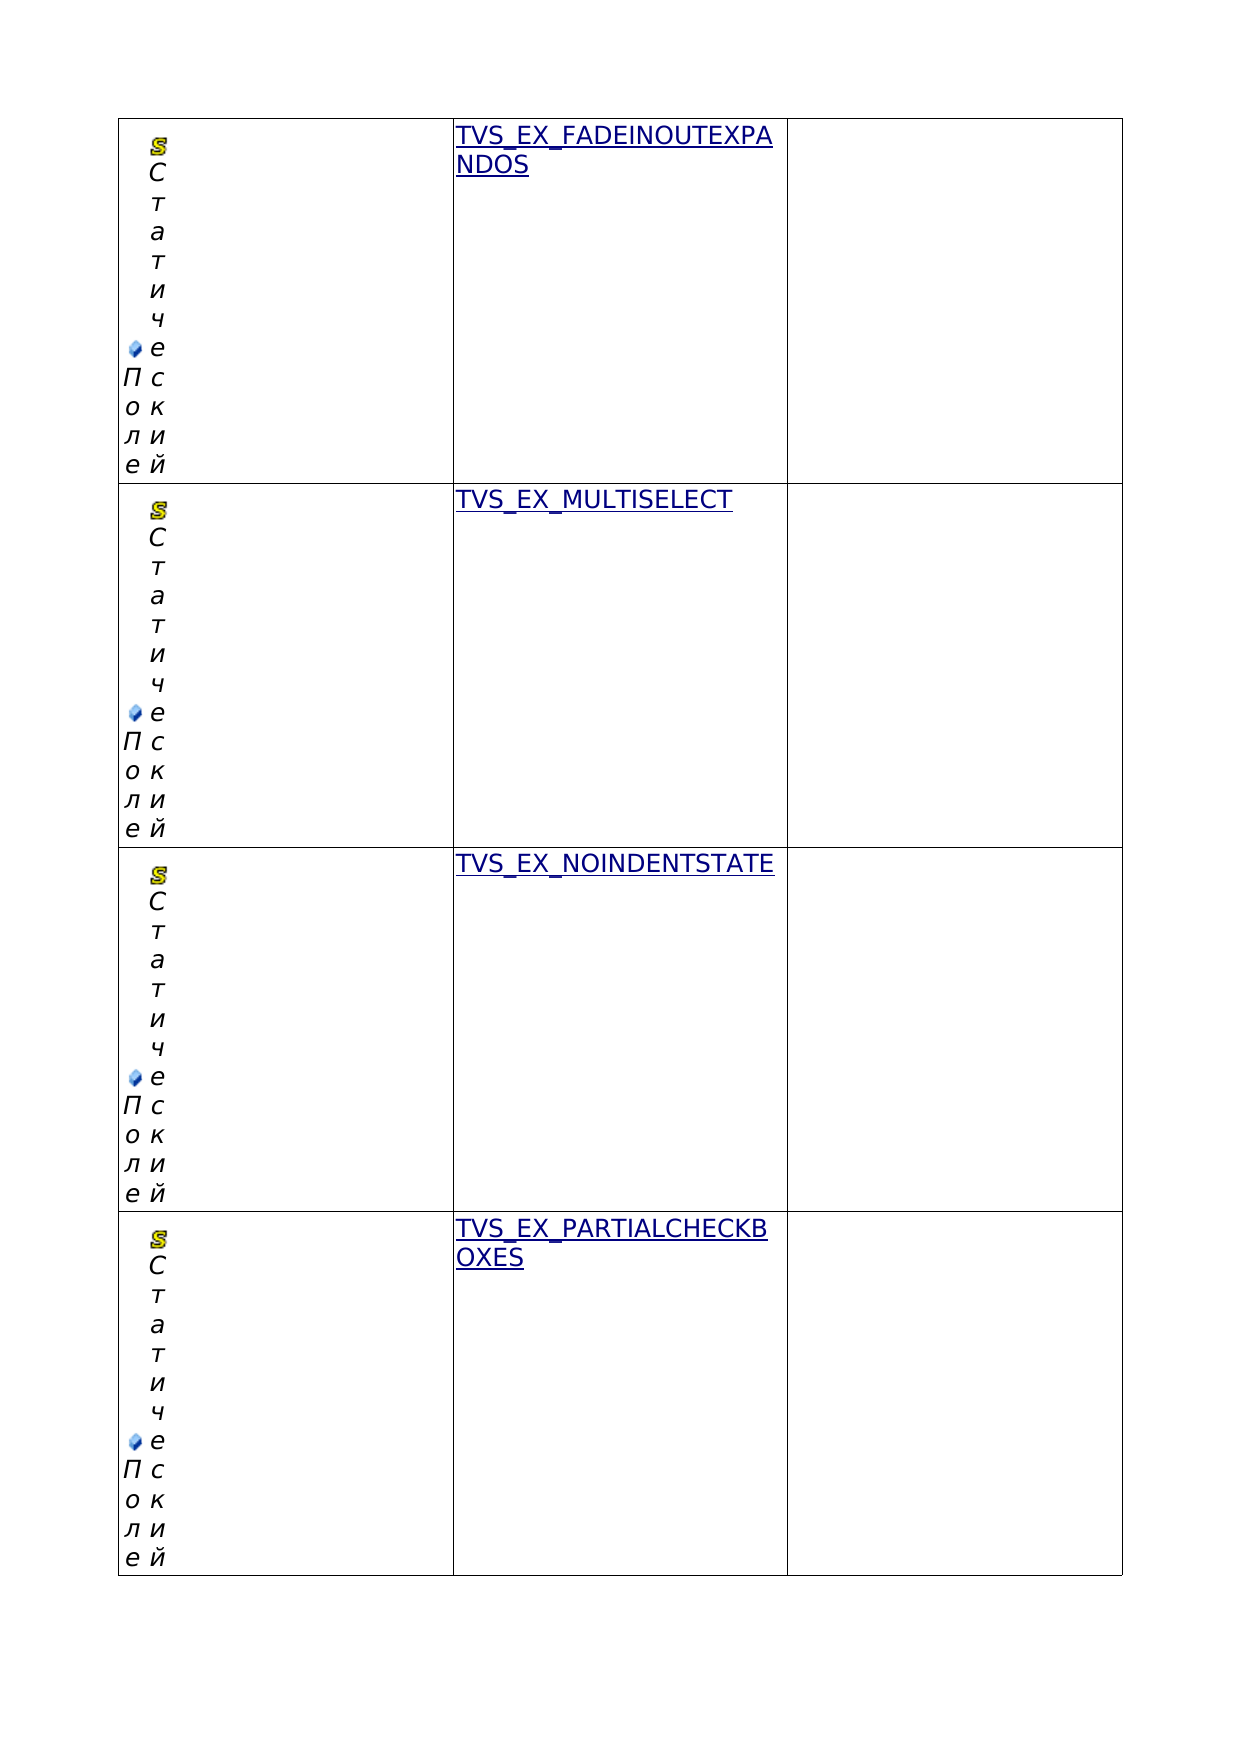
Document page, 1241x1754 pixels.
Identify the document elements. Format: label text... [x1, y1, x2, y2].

table_cell [119, 484, 453, 847]
picture [121, 337, 146, 363]
table_cell [788, 484, 1122, 847]
table_cell TVS_EX_MULTISELECT [454, 484, 787, 847]
picture [146, 862, 172, 888]
table_cell TVS_EX_NOINDENTSTATE [454, 848, 787, 1211]
table_cell [119, 848, 453, 1211]
picture [121, 702, 146, 727]
table_cell TVS_EX_PARTIALCHECKBOXES [454, 1212, 787, 1575]
table_cell TVS_EX_FADEINOUTEXPANDOS [454, 119, 787, 482]
picture [121, 1430, 146, 1456]
table_cell [119, 119, 453, 482]
table_cell [788, 848, 1122, 1211]
picture [146, 133, 172, 159]
picture [146, 497, 172, 523]
table_cell [119, 1212, 453, 1575]
table_cell [788, 119, 1122, 482]
table_cell [788, 1212, 1122, 1575]
picture [121, 1066, 146, 1092]
picture [146, 1226, 172, 1252]
